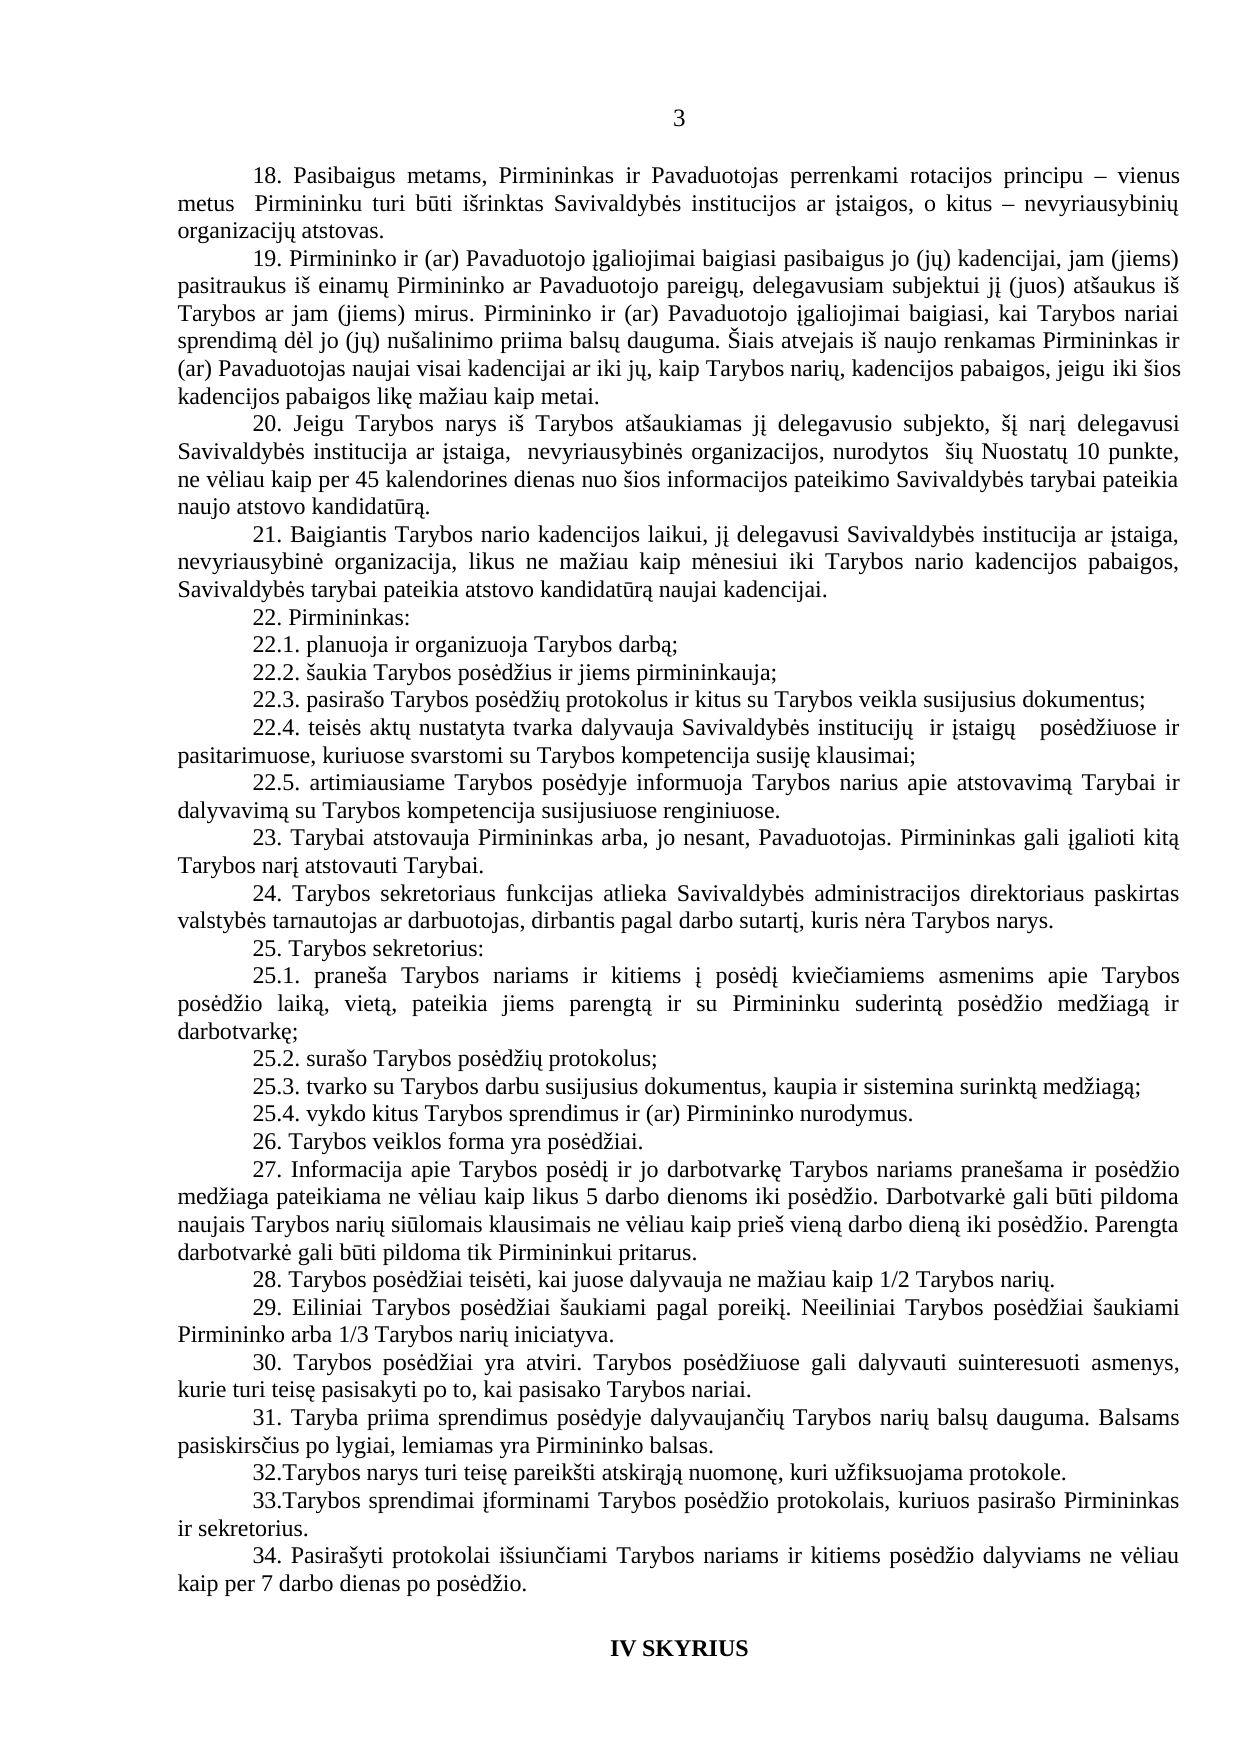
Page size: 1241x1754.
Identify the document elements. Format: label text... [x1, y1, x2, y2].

text iV skyrius [177, 1634, 1181, 1661]
text 21. Baigiantis Tarybos nario kadencijos laikui, jį delegavusi Savivaldybės institucija ar įstaiga, nevyriausybinė organizacija, likus ne mažiau kaip mėnesiui iki Tarybos nario kadencijos pabaigos, Savivaldybės tarybai pateikia atstovo kandidatūrą naujai kadencijai. [177, 520, 1181, 603]
text 22.2. šaukia Tarybos posėdžius ir jiems pirmininkauja; [177, 658, 1181, 685]
text 23. Tarybai atstovauja Pirmininkas arba, jo nesant, Pavaduotojas. Pirmininkas gali įgalioti kitą Tarybos narį atstovauti Tarybai. [177, 823, 1181, 879]
text 31. Taryba priima sprendimus posėdyje dalyvaujančių Tarybos narių balsų dauguma. Balsams pasiskirsčius po lygiai, lemiamas yra Pirmininko balsas. [177, 1403, 1181, 1458]
text 25.3. tvarko su Tarybos darbu susijusius dokumentus, kaupia ir sistemina surinktą medžiagą; [177, 1072, 1181, 1099]
text 30. Tarybos posėdžiai yra atviri. Tarybos posėdžiuose gali dalyvauti suinteresuoti asmenys, kurie turi teisę pasisakyti po to, kai pasisako Tarybos nariai. [177, 1348, 1181, 1403]
text 20. Jeigu Tarybos narys iš Tarybos atšaukiamas jį delegavusio subjekto, šį narį delegavusi Savivaldybės institucija ar įstaiga, nevyriausybinės organizacijos, nurodytos šių Nuostatų 10 punkte, ne vėliau kaip per 45 kalendorines dienas nuo šios informacijos pateikimo Savivaldybės tarybai pateikia naujo atstovo kandidatūrą. [177, 409, 1181, 520]
text 22.3. pasirašo Tarybos posėdžių protokolus ir kitus su Tarybos veikla susijusius dokumentus; [177, 685, 1181, 713]
text 27. Informacija apie Tarybos posėdį ir jo darbotvarkę Tarybos nariams pranešama ir posėdžio medžiaga pateikiama ne vėliau kaip likus 5 darbo dienoms iki posėdžio. Darbotvarkė gali būti pildoma naujais Tarybos narių siūlomais klausimais ne vėliau kaip prieš vieną darbo dieną iki posėdžio. Parengta darbotvarkė gali būti pildoma tik Pirmininkui pritarus. [177, 1155, 1181, 1265]
text 22.1. planuoja ir organizuoja Tarybos darbą; [177, 630, 1181, 658]
text 22.4. teisės aktų nustatyta tvarka dalyvauja Savivaldybės institucijų ir įstaigų posėdžiuose ir pasitarimuose, kuriuose svarstomi su Tarybos kompetencija susiję klausimai; [177, 713, 1181, 768]
text 25. Tarybos sekretorius: [177, 934, 1181, 961]
text 24. Tarybos sekretoriaus funkcijas atlieka Savivaldybės administracijos direktoriaus paskirtas valstybės tarnautojas ar darbuotojas, dirbantis pagal darbo sutartį, kuris nėra Tarybos narys. [177, 879, 1181, 934]
text 26. Tarybos veiklos forma yra posėdžiai. [177, 1127, 1181, 1155]
text 25.4. vykdo kitus Tarybos sprendimus ir (ar) Pirmininko nurodymus. [177, 1099, 1181, 1127]
text 32.Tarybos narys turi teisę pareikšti atskirąją nuomonę, kuri užfiksuojama protokole. [177, 1458, 1181, 1486]
text 25.2. surašo Tarybos posėdžių protokolus; [177, 1044, 1181, 1072]
text 28. Tarybos posėdžiai teisėti, kai juose dalyvauja ne mažiau kaip 1/2 Tarybos narių. [177, 1265, 1181, 1293]
text 19. Pirmininko ir (ar) Pavaduotojo įgaliojimai baigiasi pasibaigus jo (jų) kadencijai, jam (jiems) pasitraukus iš einamų Pirmininko ar Pavaduotojo pareigų, delegavusiam subjektui jį (juos) atšaukus iš Tarybos ar jam (jiems) mirus. Pirmininko ir (ar) Pavaduotojo įgaliojimai baigiasi, kai Tarybos nariai sprendimą dėl jo (jų) nušalinimo priima balsų dauguma. Šiais atvejais iš naujo renkamas Pirmininkas ir (ar) Pavaduotojas naujai visai kadencijai ar iki jų, kaip Tarybos narių, kadencijos pabaigos, jeigu iki šios kadencijos pabaigos likę mažiau kaip metai. [177, 244, 1181, 409]
text 34. Pasirašyti protokolai išsiunčiami Tarybos nariams ir kitiems posėdžio dalyviams ne vėliau kaip per 7 darbo dienas po posėdžio. [177, 1541, 1181, 1596]
text 25.1. praneša Tarybos nariams ir kitiems į posėdį kviečiamiems asmenims apie Tarybos posėdžio laiką, vietą, pateikia jiems parengtą ir su Pirmininku suderintą posėdžio medžiagą ir darbotvarkę; [177, 961, 1181, 1044]
text 33.Tarybos sprendimai įforminami Tarybos posėdžio protokolais, kuriuos pasirašo Pirmininkas ir sekretorius. [177, 1486, 1181, 1541]
text 22. Pirmininkas: [177, 603, 1181, 630]
text 18. Pasibaigus metams, Pirmininkas ir Pavaduotojas perrenkami rotacijos principu – vienus metus Pirmininku turi būti išrinktas Savivaldybės institucijos ar įstaigos, o kitus – nevyriausybinių organizacijų atstovas. [177, 161, 1181, 244]
text 29. Eiliniai Tarybos posėdžiai šaukiami pagal poreikį. Neeiliniai Tarybos posėdžiai šaukiami Pirmininko arba 1/3 Tarybos narių iniciatyva. [177, 1293, 1181, 1348]
text 22.5. artimiausiame Tarybos posėdyje informuoja Tarybos narius apie atstovavimą Tarybai ir dalyvavimą su Tarybos kompetencija susijusiuose renginiuose. [177, 768, 1181, 823]
